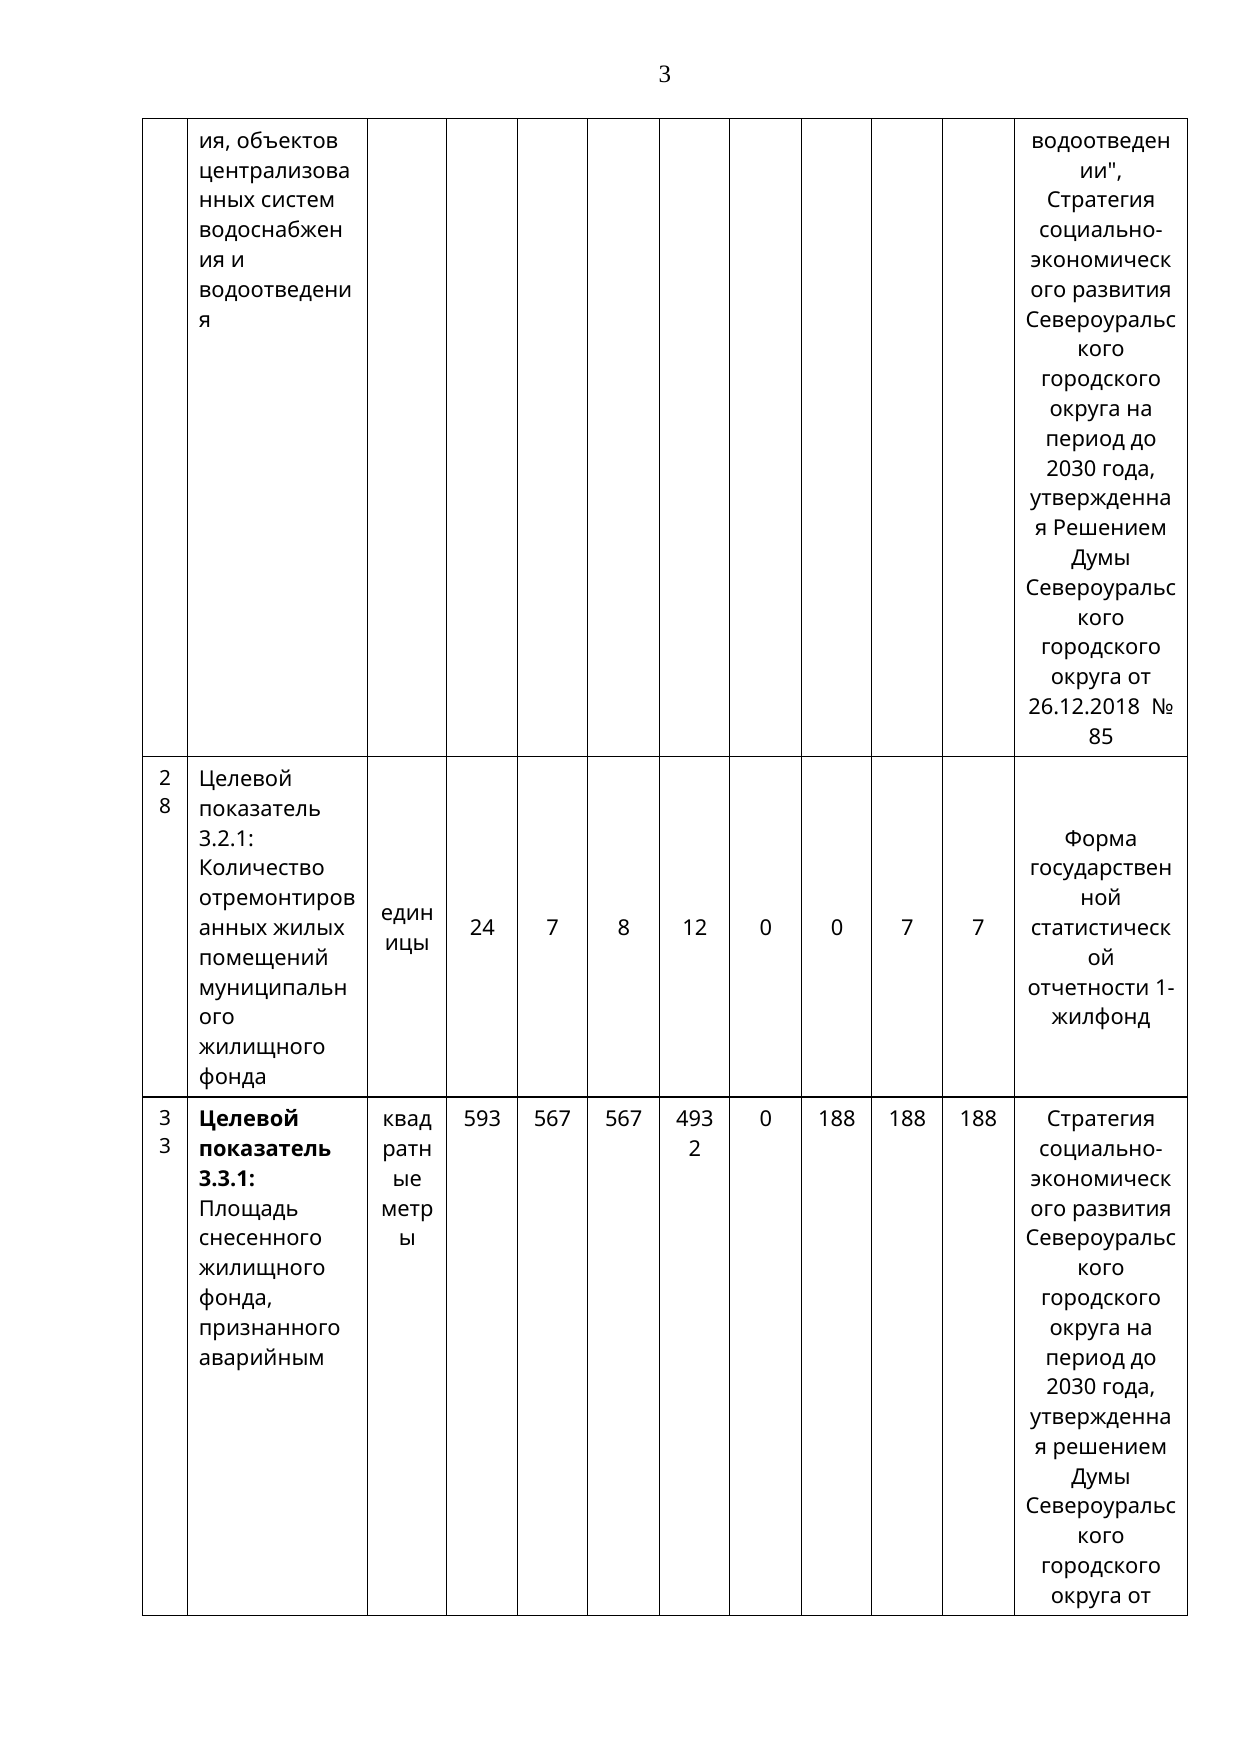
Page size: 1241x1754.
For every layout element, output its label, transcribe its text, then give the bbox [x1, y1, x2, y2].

table_cell 33 [143, 1098, 187, 1615]
table_cell Стратегия социально-экономического развития Североуральского городского округа на период до 2030 года, утвержденная решением Думы Североуральского городского округа от [1015, 1098, 1187, 1615]
table_cell 188 [943, 1098, 1014, 1615]
table_cell [802, 119, 871, 756]
table_cell [943, 119, 1014, 756]
table_cell квадратные метры [368, 1098, 446, 1615]
table_cell 7 [943, 757, 1014, 1096]
table_cell 8 [588, 757, 659, 1096]
table_cell Форма государственной статистической отчетности 1-жилфонд [1015, 757, 1187, 1096]
table_cell 12 [660, 757, 729, 1096]
table_cell 7 [872, 757, 942, 1096]
table_cell 24 [447, 757, 517, 1096]
table_cell водоотведении", Стратегия социально-экономического развития Североуральского городского округа на период до 2030 года, утвержденная Решением Думы Североуральского городского округа от 26.12.2018 № 85 [1015, 119, 1187, 756]
table_cell [660, 119, 729, 756]
table_cell 567 [588, 1098, 659, 1615]
table_cell Целевой показатель 3.3.1: Площадь снесенного жилищного фонда, признанного аварийным [188, 1098, 367, 1615]
table_cell ия, объектов централизованных систем водоснабжения и водоотведения [188, 119, 367, 756]
table_cell 188 [802, 1098, 871, 1615]
table_cell 28 [143, 757, 187, 1096]
table_cell [518, 119, 587, 756]
table_cell Целевой показатель 3.2.1: Количество отремонтированных жилых помещений муниципального жилищного фонда [188, 757, 367, 1096]
table_cell 0 [730, 757, 801, 1096]
table_cell [143, 119, 187, 756]
table_cell 4932 [660, 1098, 729, 1615]
table_cell [368, 119, 446, 756]
table_cell единицы [368, 757, 446, 1096]
table_cell 593 [447, 1098, 517, 1615]
table_cell 7 [518, 757, 587, 1096]
table_cell [447, 119, 517, 756]
table_cell [872, 119, 942, 756]
table_cell 0 [730, 1098, 801, 1615]
table_cell 0 [802, 757, 871, 1096]
table_cell 567 [518, 1098, 587, 1615]
table_cell 188 [872, 1098, 942, 1615]
table_cell [588, 119, 659, 756]
table_cell [730, 119, 801, 756]
